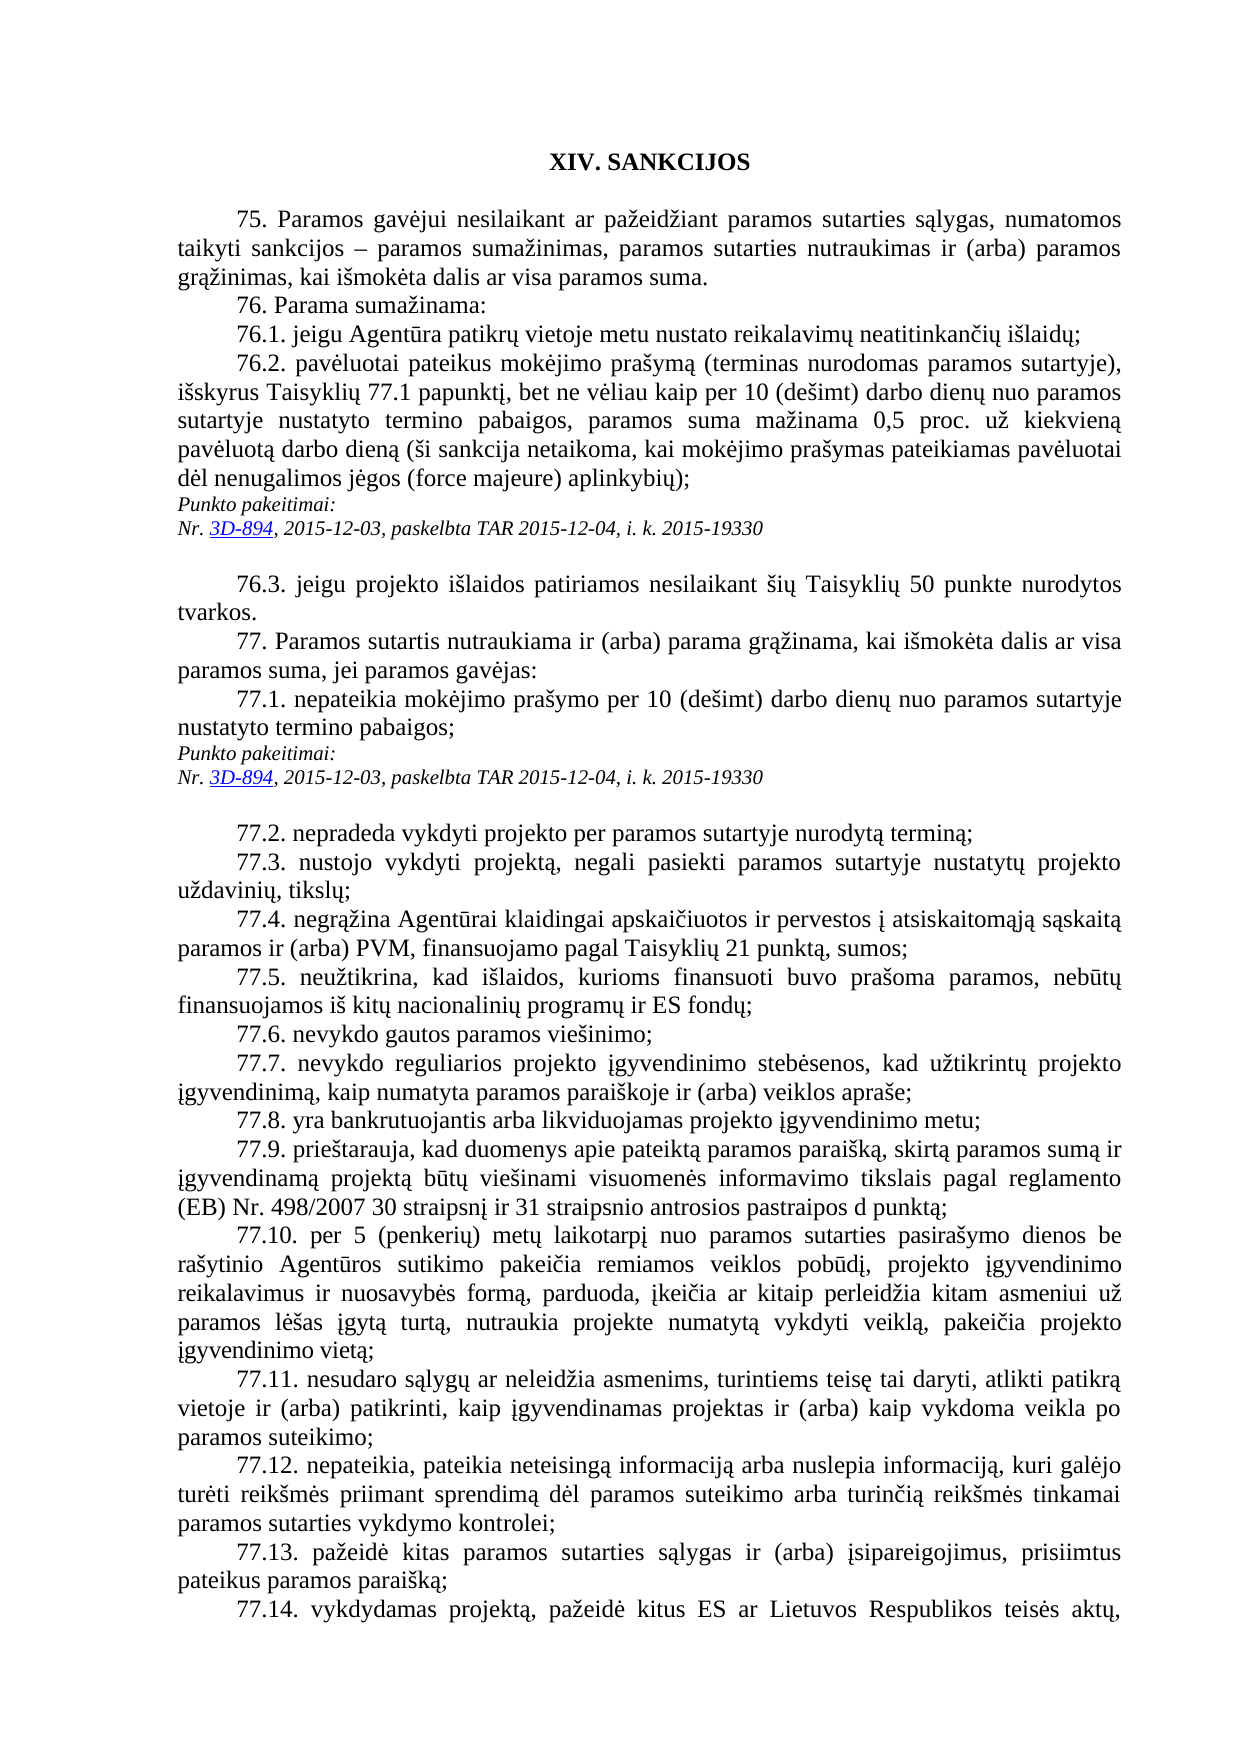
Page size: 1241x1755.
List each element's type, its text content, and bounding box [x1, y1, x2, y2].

text Nr. 3D-894, 2015-12-03, paskelbta TAR 2015-12-04, i. k. 2015-19330 [177, 516, 1122, 540]
text 77.14. vykdydamas projektą, pažeidė kitus ES ar Lietuvos Respublikos teisės aktų, [177, 1594, 1122, 1623]
text Punkto pakeitimai: [177, 492, 1122, 516]
text 77.6. nevykdo gautos paramos viešinimo; [177, 1019, 1122, 1048]
text 77.5. neužtikrina, kad išlaidos, kurioms finansuoti buvo prašoma paramos, nebūtų finansuojamos iš kitų nacionalinių programų ir ES fondų; [177, 962, 1122, 1019]
text Nr. 3D-894, 2015-12-03, paskelbta TAR 2015-12-04, i. k. 2015-19330 [177, 765, 1122, 789]
text 76.1. jeigu Agentūra patikrų vietoje metu nustato reikalavimų neatitinkančių išlaidų; [177, 319, 1122, 348]
text 77.4. negrąžina Agentūrai klaidingai apskaičiuotos ir pervestos į atsiskaitomąją sąskaitą paramos ir (arba) PVM, finansuojamo pagal Taisyklių 21 punktą, sumos; [177, 904, 1122, 962]
text 77.1. nepateikia mokėjimo prašymo per 10 (dešimt) darbo dienų nuo paramos sutartyje nustatyto termino pabaigos; [177, 684, 1122, 741]
text 77.8. yra bankrutuojantis arba likviduojamas projekto įgyvendinimo metu; [177, 1106, 1122, 1134]
text 76. Parama sumažinama: [177, 291, 1122, 319]
text 77.13. pažeidė kitas paramos sutarties sąlygas ir (arba) įsipareigojimus, prisiimtus pateikus paramos paraišką; [177, 1537, 1122, 1594]
text 77.9. prieštarauja, kad duomenys apie pateiktą paramos paraišką, skirtą paramos sumą ir įgyvendinamą projektą būtų viešinami visuomenės informavimo tikslais pagal reglamento (EB) Nr. 498/2007 30 straipsnį ir 31 straipsnio antrosios pastraipos d punktą; [177, 1134, 1122, 1221]
text 77.2. nepradeda vykdyti projekto per paramos sutartyje nurodytą terminą; [177, 818, 1122, 847]
text 77.11. nesudaro sąlygų ar neleidžia asmenims, turintiems teisę tai daryti, atlikti patikrą vietoje ir (arba) patikrinti, kaip įgyvendinamas projektas ir (arba) kaip vykdoma veikla po paramos suteikimo; [177, 1364, 1122, 1451]
text 77.10. per 5 (penkerių) metų laikotarpį nuo paramos sutarties pasirašymo dienos be rašytinio Agentūros sutikimo pakeičia remiamos veiklos pobūdį, projekto įgyvendinimo reikalavimus ir nuosavybės formą, parduoda, įkeičia ar kitaip perleidžia kitam asmeniui už paramos lėšas įgytą turtą, nutraukia projekte numatytą vykdyti veiklą, pakeičia projekto įgyvendinimo vietą; [177, 1221, 1122, 1364]
text Punkto pakeitimai: [177, 741, 1122, 765]
text 77.3. nustojo vykdyti projektą, negali pasiekti paramos sutartyje nustatytų projekto uždavinių, tikslų; [177, 847, 1122, 904]
text 76.3. jeigu projekto išlaidos patiriamos nesilaikant šių Taisyklių 50 punkte nurodytos tvarkos. [177, 569, 1122, 626]
text 77. Paramos sutartis nutraukiama ir (arba) parama grąžinama, kai išmokėta dalis ar visa paramos suma, jei paramos gavėjas: [177, 626, 1122, 684]
text 77.7. nevykdo reguliarios projekto įgyvendinimo stebėsenos, kad užtikrintų projekto įgyvendinimą, kaip numatyta paramos paraiškoje ir (arba) veiklos apraše; [177, 1048, 1122, 1106]
text 76.2. pavėluotai pateikus mokėjimo prašymą (terminas nurodomas paramos sutartyje), išskyrus Taisyklių 77.1 papunktį, bet ne vėliau kaip per 10 (dešimt) darbo dienų nuo paramos sutartyje nustatyto termino pabaigos, paramos suma mažinama 0,5 proc. už kiekvieną pavėluotą darbo dieną (ši sankcija netaikoma, kai mokėjimo prašymas pateikiamas pavėluotai dėl nenugalimos jėgos (force majeure) aplinkybių); [177, 348, 1122, 492]
text XIV. SANKCIJOS [177, 147, 1122, 176]
text 77.12. nepateikia, pateikia neteisingą informaciją arba nuslepia informaciją, kuri galėjo turėti reikšmės priimant sprendimą dėl paramos suteikimo arba turinčią reikšmės tinkamai paramos sutarties vykdymo kontrolei; [177, 1451, 1122, 1537]
text 75. Paramos gavėjui nesilaikant ar pažeidžiant paramos sutarties sąlygas, numatomos taikyti sankcijos – paramos sumažinimas, paramos sutarties nutraukimas ir (arba) paramos grąžinimas, kai išmokėta dalis ar visa paramos suma. [177, 204, 1122, 291]
